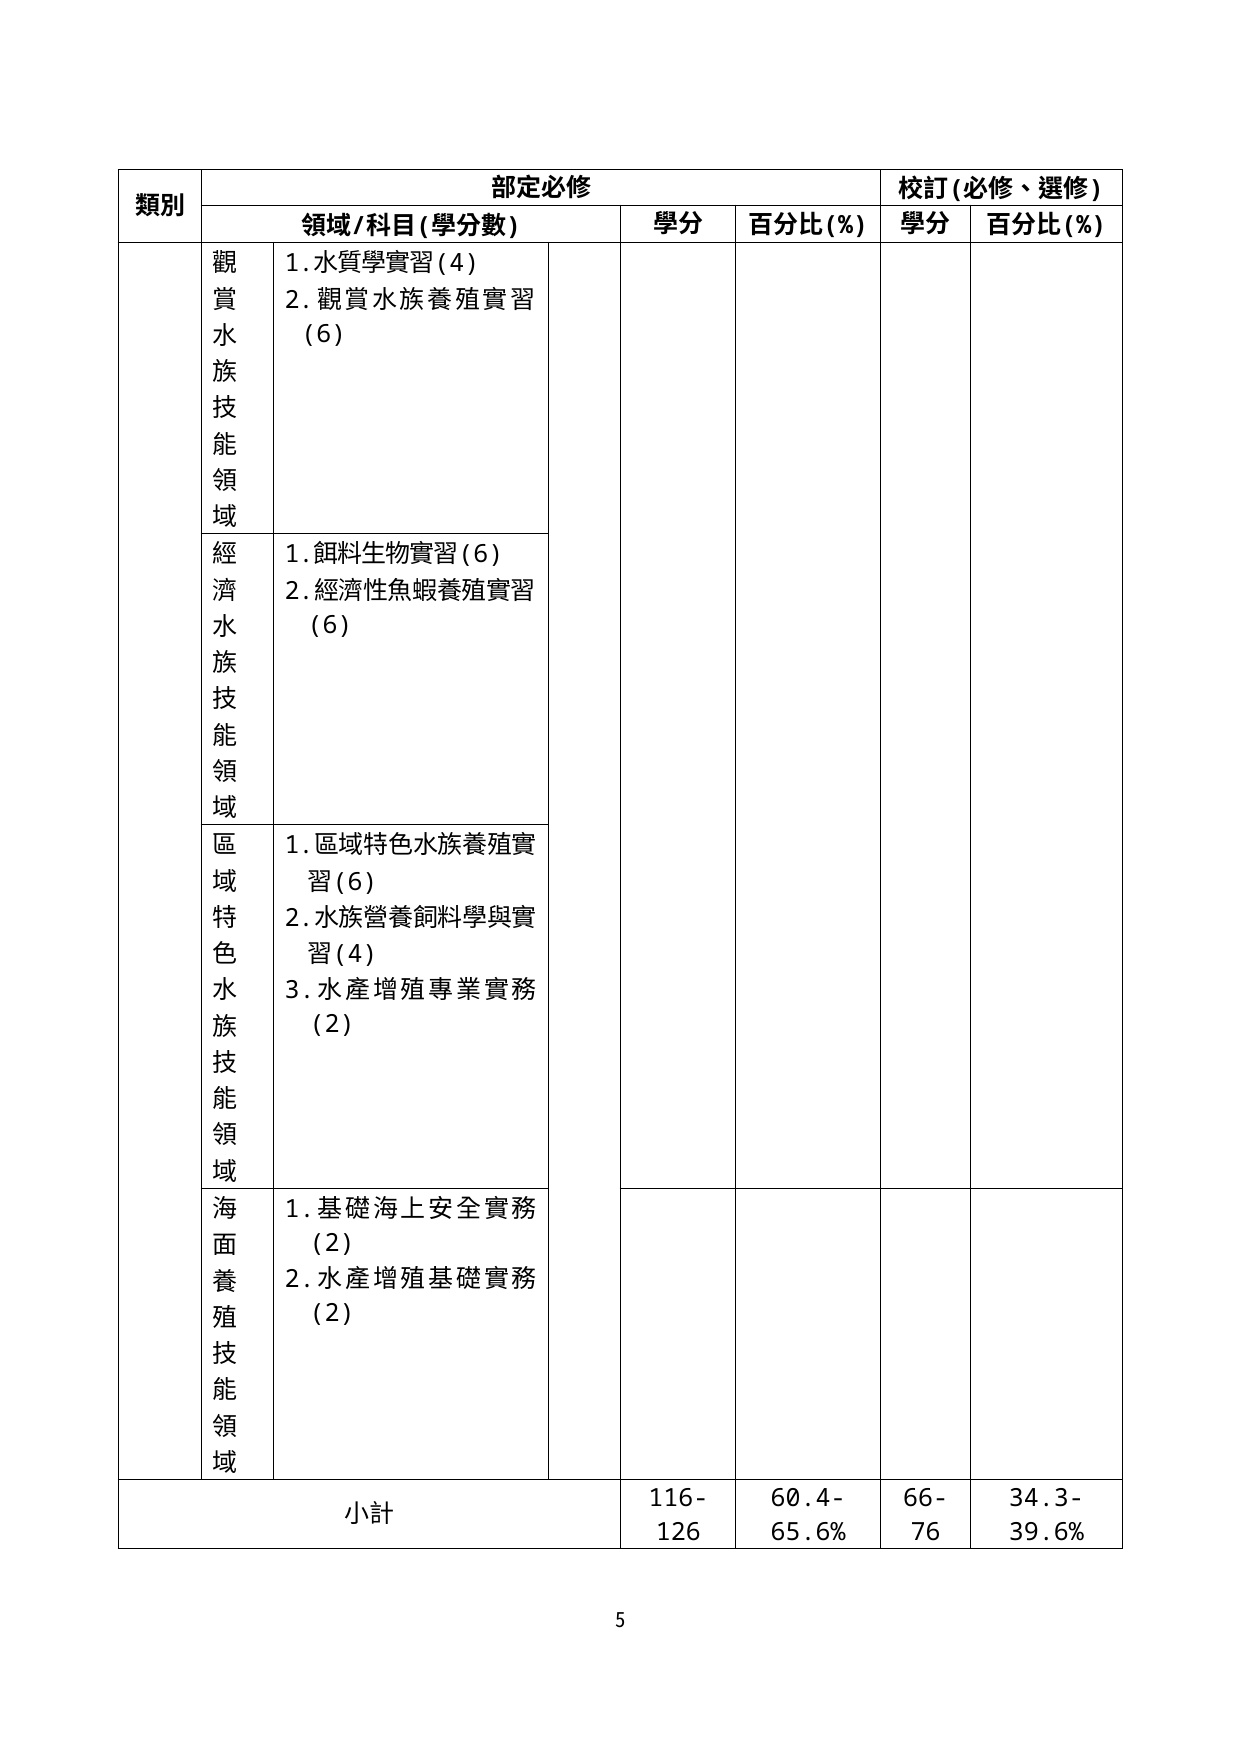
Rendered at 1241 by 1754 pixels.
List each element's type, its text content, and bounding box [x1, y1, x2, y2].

table_header 部定必修 [202, 170, 880, 204]
table_cell [971, 243, 1122, 1187]
table_cell 學分 [881, 206, 970, 242]
table_cell 60.4-65.6% [736, 1480, 880, 1548]
table_cell 66-76 [881, 1480, 970, 1548]
table_cell 海面養殖技能領域 [202, 1189, 273, 1478]
table_cell 116-126 [621, 1480, 735, 1548]
table_cell 區域特色水族技能領域 [202, 825, 273, 1187]
table_cell 1.區域特色水族養殖實習(6) 2.水族營養飼料學與實習(4) 3.水產增殖專業實務(2) [274, 825, 548, 1187]
table_cell 1.餌料生物實習(6) 2.經濟性魚蝦養殖實習(6) [274, 534, 548, 824]
table_cell 小計 [119, 1480, 620, 1548]
table_cell 百分比(%) [971, 206, 1122, 242]
table_cell [119, 243, 201, 1478]
table_cell [881, 1189, 970, 1478]
table_cell [971, 1189, 1122, 1478]
table_cell 百分比(%) [736, 206, 880, 242]
table_cell [736, 1189, 880, 1478]
table_cell 領域/科目(學分數) [202, 206, 620, 242]
table_cell [881, 243, 970, 1187]
table_cell [621, 243, 735, 1187]
table_cell 學分 [621, 206, 735, 242]
table_cell 1.水質學實習(4) 2.觀賞水族養殖實習(6) [274, 243, 548, 533]
table_header 類別 [119, 170, 201, 242]
table_cell 34.3-39.6% [971, 1480, 1122, 1548]
table_cell 經濟水族技能領域 [202, 534, 273, 824]
table_cell [736, 243, 880, 1187]
table_cell 觀賞水族技能領域 [202, 243, 273, 533]
table_cell [621, 1189, 735, 1478]
table_cell [549, 243, 620, 1478]
table_header 校訂(必修、選修) [881, 170, 1122, 204]
table_cell 1.基礎海上安全實務(2) 2.水產增殖基礎實務(2) [274, 1189, 548, 1478]
